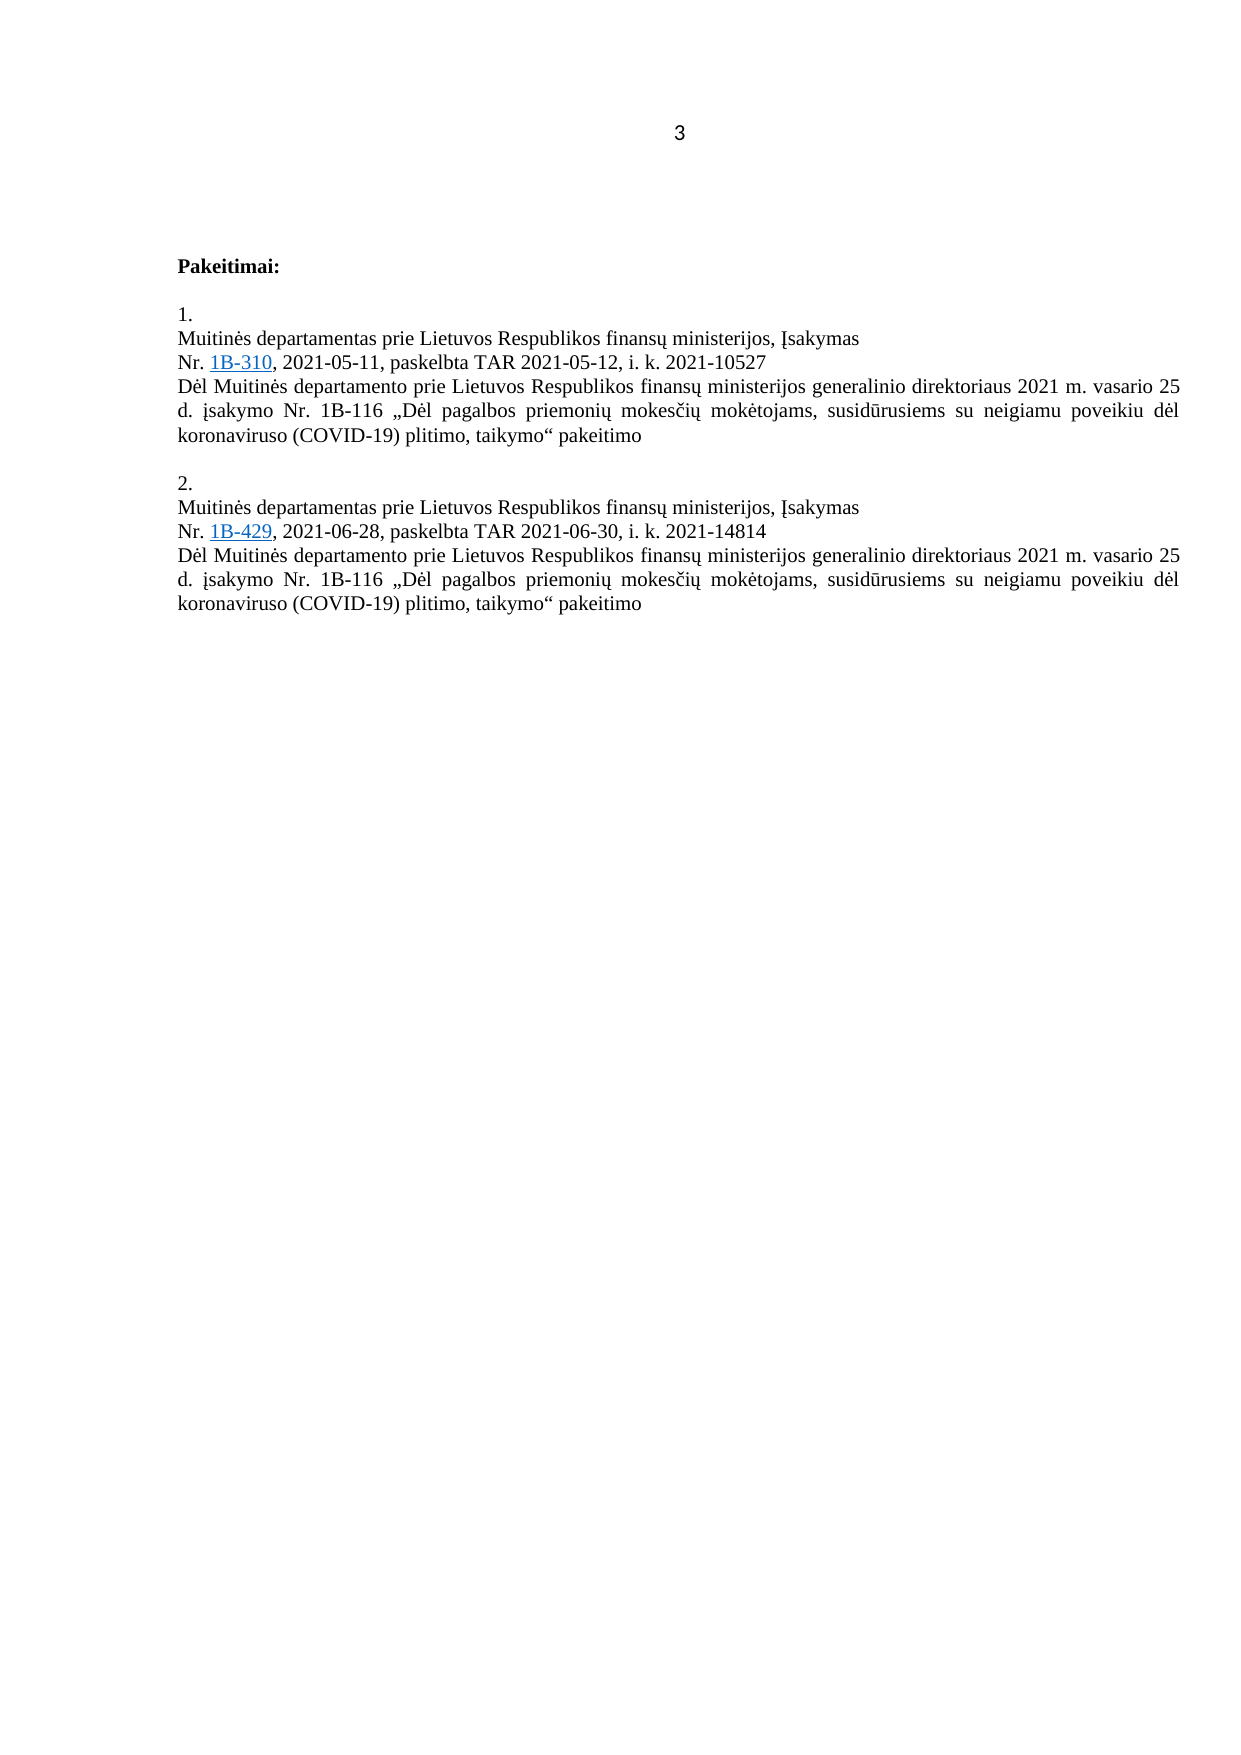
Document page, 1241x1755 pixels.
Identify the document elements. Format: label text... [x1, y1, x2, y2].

text Dėl Muitinės departamento prie Lietuvos Respublikos finansų ministerijos generalinio direktoriaus 2021 m. vasario 25 d. įsakymo Nr. 1B-116 „Dėl pagalbos priemonių mokesčių mokėtojams, susidūrusiems su neigiamu poveikiu dėl koronaviruso (COVID-19) plitimo, taikymo“ pakeitimo [177, 543, 1181, 615]
text 2. [177, 471, 1181, 495]
text Pakeitimai: [177, 254, 1181, 278]
text Muitinės departamentas prie Lietuvos Respublikos finansų ministerijos, Įsakymas [177, 495, 1181, 519]
text 1. [177, 302, 1181, 326]
text Nr. 1B-429, 2021-06-28, paskelbta TAR 2021-06-30, i. k. 2021-14814 [177, 519, 1181, 543]
text Dėl Muitinės departamento prie Lietuvos Respublikos finansų ministerijos generalinio direktoriaus 2021 m. vasario 25 d. įsakymo Nr. 1B-116 „Dėl pagalbos priemonių mokesčių mokėtojams, susidūrusiems su neigiamu poveikiu dėl koronaviruso (COVID-19) plitimo, taikymo“ pakeitimo [177, 374, 1181, 447]
text Nr. 1B-310, 2021-05-11, paskelbta TAR 2021-05-12, i. k. 2021-10527 [177, 350, 1181, 374]
text Muitinės departamentas prie Lietuvos Respublikos finansų ministerijos, Įsakymas [177, 326, 1181, 350]
